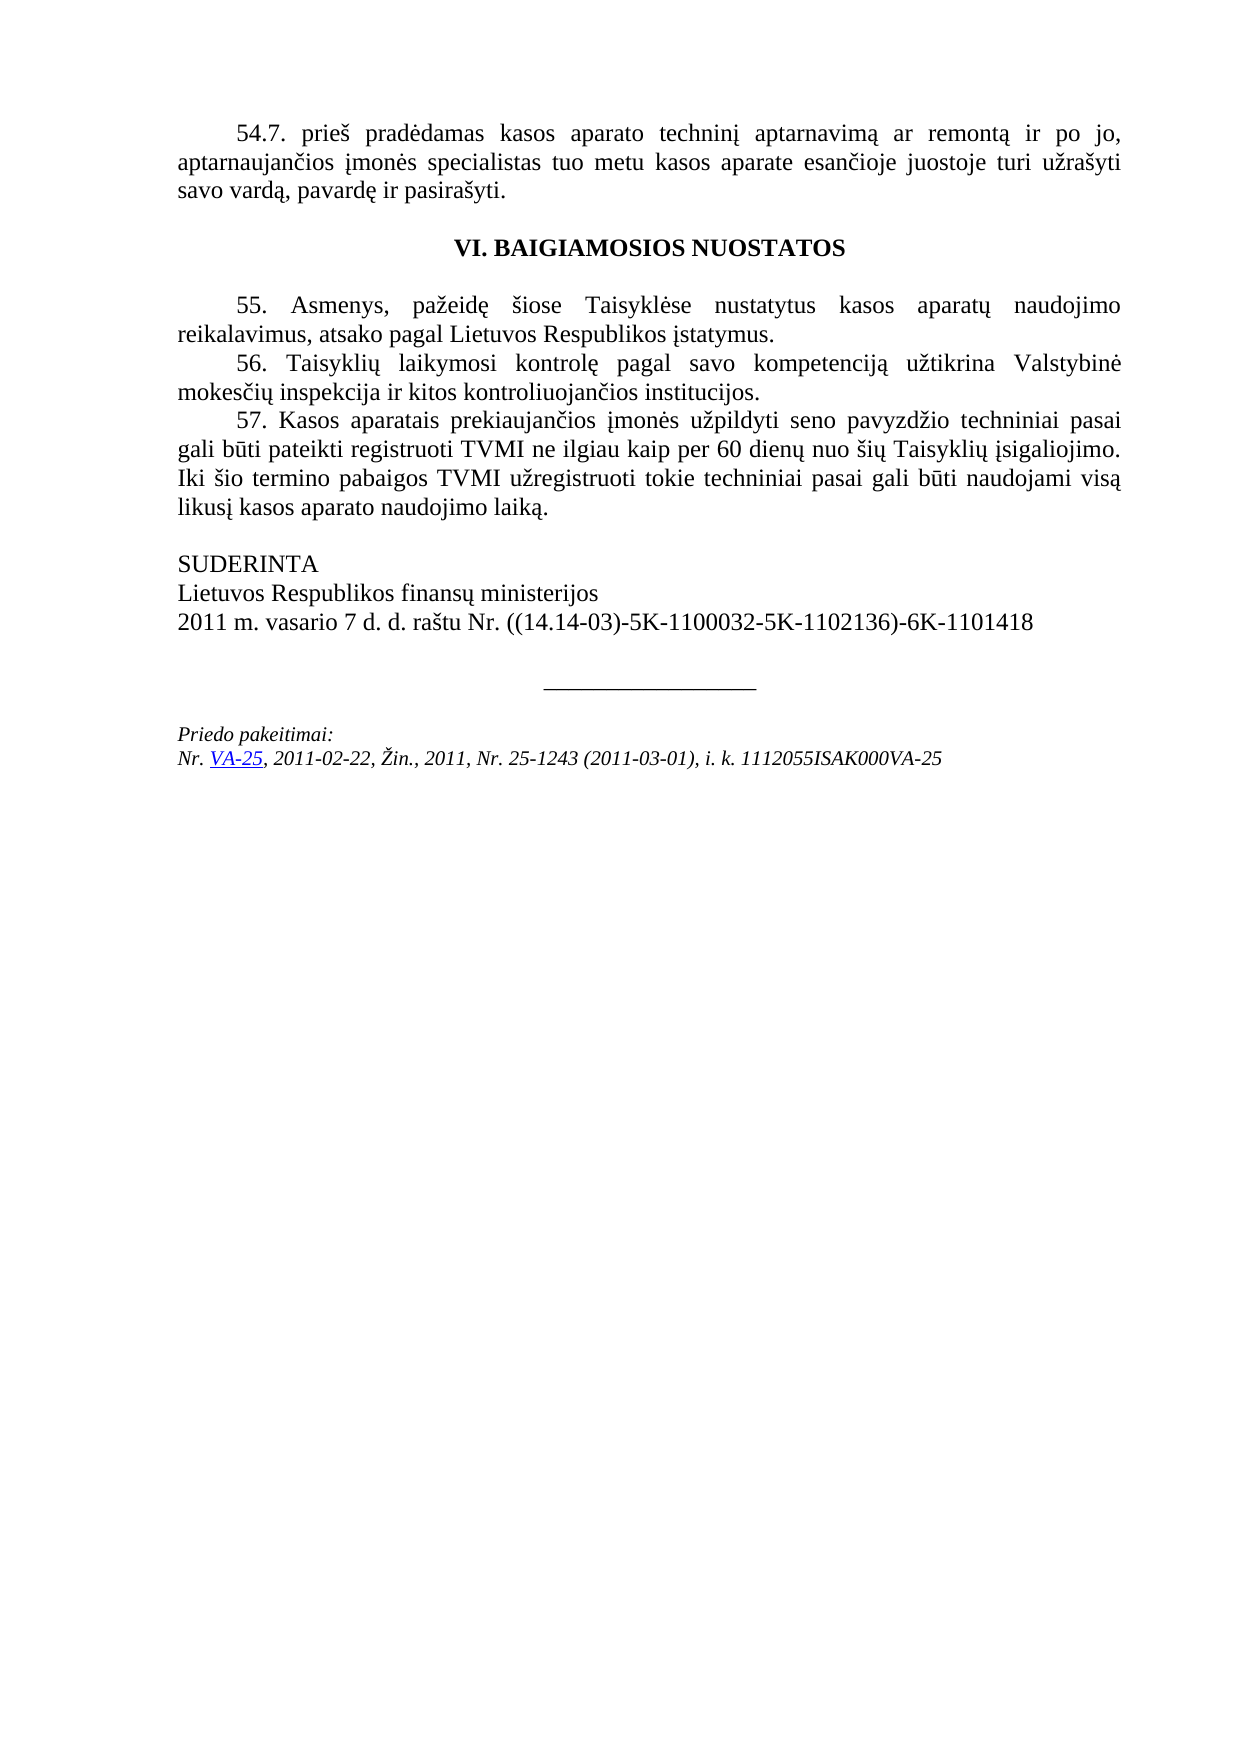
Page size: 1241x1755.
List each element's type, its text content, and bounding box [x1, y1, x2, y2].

text _________________ [177, 664, 1122, 693]
text 56. Taisyklių laikymosi kontrolę pagal savo kompetenciją užtikrina Valstybinė mokesčių inspekcija ir kitos kontroliuojančios institucijos. [177, 348, 1122, 406]
text SUDERINTA [177, 549, 1122, 578]
text 55. Asmenys, pažeidę šiose Taisyklėse nustatytus kasos aparatų naudojimo reikalavimus, atsako pagal Lietuvos Respublikos įstatymus. [177, 291, 1122, 348]
text VI. BAIGIAMOSIOS NUOSTATOS [177, 233, 1122, 262]
text 57. Kasos aparatais prekiaujančios įmonės užpildyti seno pavyzdžio techniniai pasai gali būti pateikti registruoti TVMI ne ilgiau kaip per 60 dienų nuo šių Taisyklių įsigaliojimo. Iki šio termino pabaigos TVMI užregistruoti tokie techniniai pasai gali būti naudojami visą likusį kasos aparato naudojimo laiką. [177, 406, 1122, 521]
text Lietuvos Respublikos finansų ministerijos [177, 578, 1122, 607]
text Priedo pakeitimai: [177, 722, 1122, 746]
text 54.7. prieš pradėdamas kasos aparato techninį aptarnavimą ar remontą ir po jo, aptarnaujančios įmonės specialistas tuo metu kasos aparate esančioje juostoje turi užrašyti savo vardą, pavardę ir pasirašyti. [177, 118, 1122, 204]
text 2011 m. vasario 7 d. d. raštu Nr. ((14.14-03)-5K-1100032-5K-1102136)-6K-1101418 [177, 607, 1122, 636]
text Nr. VA-25, 2011-02-22, Žin., 2011, Nr. 25-1243 (2011-03-01), i. k. 1112055ISAK000VA-25 [177, 746, 1122, 770]
